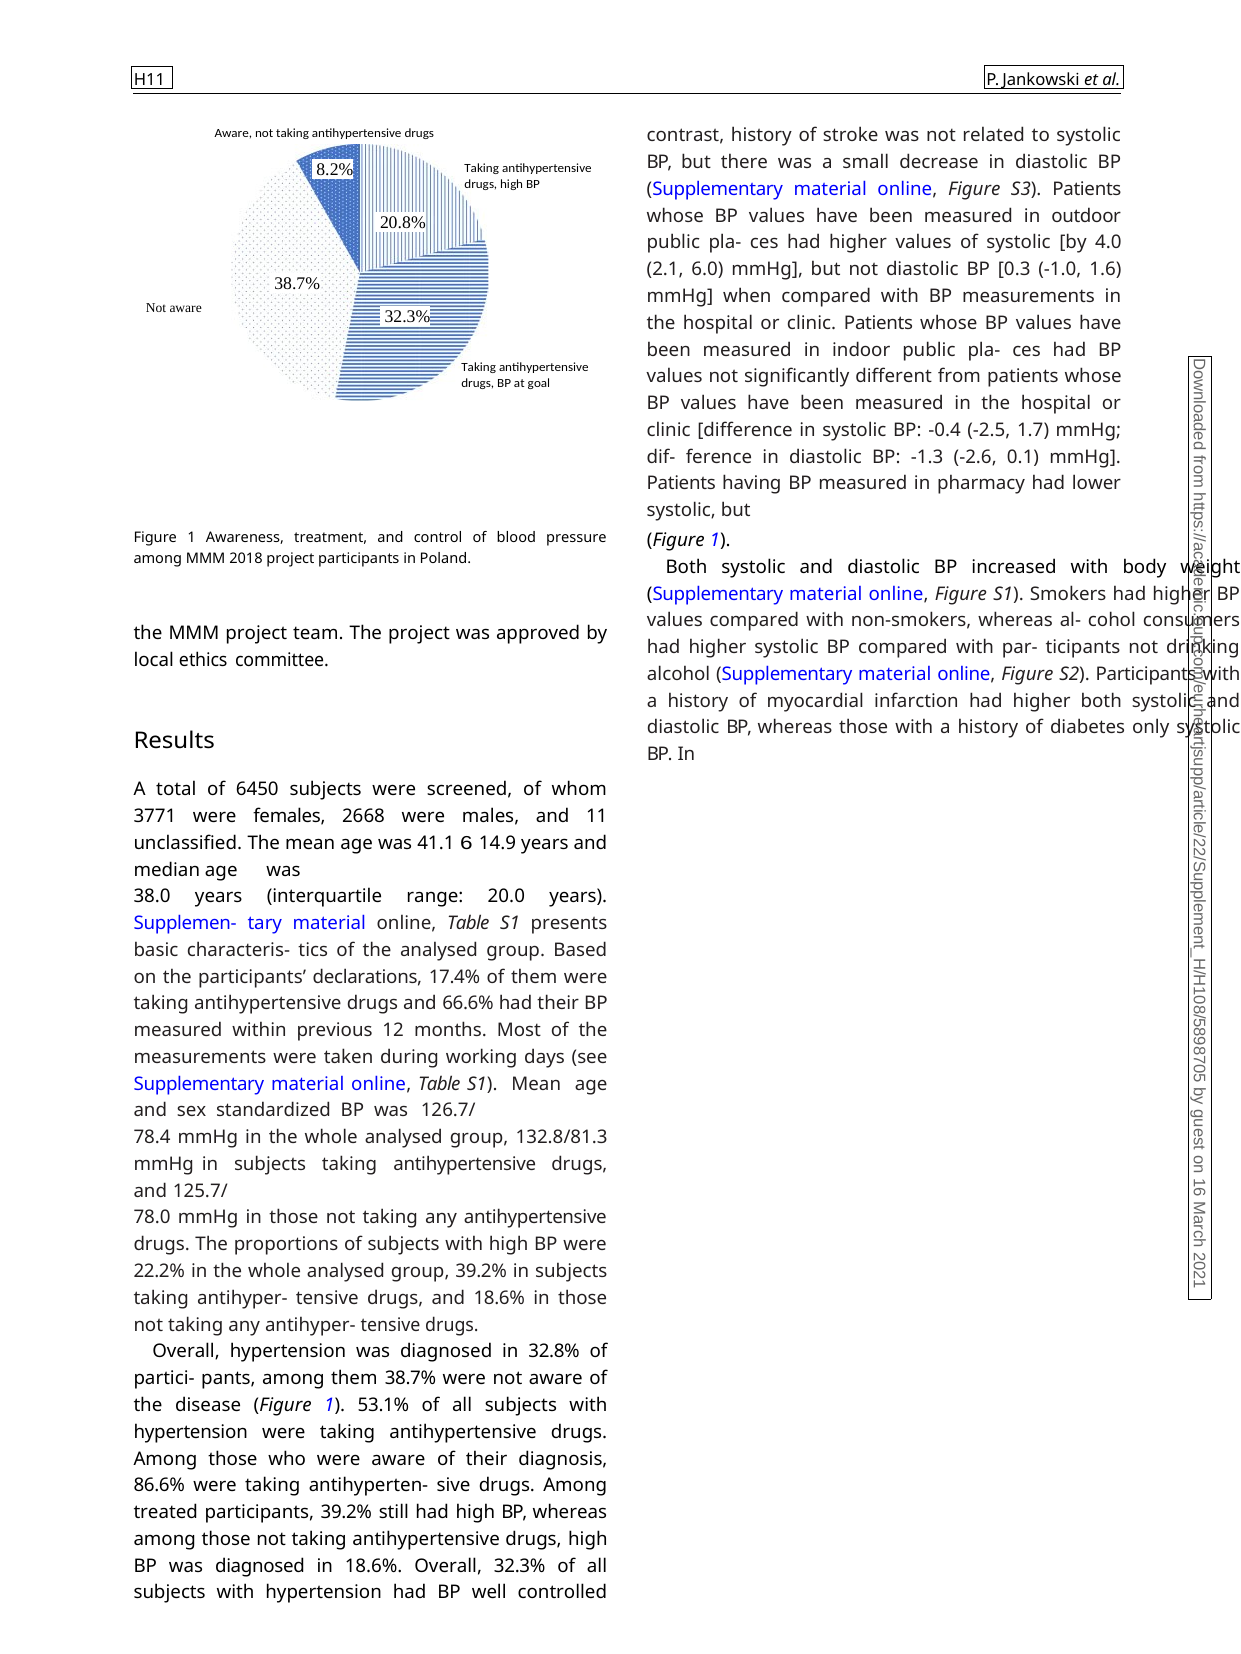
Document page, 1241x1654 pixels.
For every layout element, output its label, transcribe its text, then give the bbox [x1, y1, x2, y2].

text Downloaded from https://academic.oup.com/eurheartjsupp/article/22/Supplement_H/H108/5898705 by guest on 16 March 2021 [1190, 358, 1209, 1299]
text 38.0 years (interquartile range: 20.0 years). Supplemen- tary material online, Table S1 presents basic characteris- tics of the analysed group. Based on the participants’ declarations, 17.4% of them were taking antihypertensive drugs and 66.6% had their BP measured within previous 12 months. Most of the measurements were taken during working days (see Supplementary material online, Table S1). Mean age and sex standardized BP was 126.7/ [133, 883, 607, 1122]
text A total of 6450 subjects were screened, of whom 3771 were females, 2668 were males, and 11 unclassified. The mean age was 41.1 6 14.9 years and median age was [133, 776, 607, 881]
text 8.2% [231, 159, 434, 179]
subtitle Results [133, 723, 607, 755]
text 32.3% [209, 306, 430, 326]
text 38.7% [269, 272, 434, 293]
text 78.0 mmHg in those not taking any antihypertensive drugs. The proportions of subjects with high BP were 22.2% in the whole analysed group, 39.2% in subjects taking antihyper- tensive drugs, and 18.6% in those not taking any antihyper- tensive drugs. [133, 1204, 607, 1336]
text Aware, not taking antihypertensive drugs [209, 125, 434, 140]
text contrast, history of stroke was not related to systolic BP, but there was a small decrease in diastolic BP (Supplementary material online, Figure S3). Patients whose BP values have been measured in outdoor public pla- ces had higher values of systolic [by 4.0 (2.1, 6.0) mmHg], but not diastolic BP [0.3 (-1.0, 1.6) mmHg] when compared with BP measurements in the hospital or clinic. Patients whose BP values have been measured in indoor public pla- ces had BP values not significantly different from patients whose BP values have been measured in the hospital or clinic [difference in systolic BP: -0.4 (-2.5, 1.7) mmHg; dif- ference in diastolic BP: -1.3 (-2.6, 0.1) mmHg]. Patients having BP measured in pharmacy had lower systolic, but [646, 122, 1121, 522]
text Not aware [146, 300, 205, 316]
text Figure 1 Awareness, treatment, and control of blood pressure among MMM 2018 project participants in Poland. [133, 526, 607, 568]
text (Figure 1). [647, 526, 1188, 552]
text Overall, hypertension was diagnosed in 32.8% of partici- pants, among them 38.7% were not aware of the disease (Figure 1). 53.1% of all subjects with hypertension were taking antihypertensive drugs. Among those who were aware of their diagnosis, 86.6% were taking antihyperten- sive drugs. Among treated participants, 39.2% still had high BP, whereas among those not taking antihypertensive drugs, high BP was diagnosed in 18.6%. Overall, 32.3% of all subjects with hypertension had BP well controlled [133, 1338, 607, 1604]
text 78.4 mmHg in the whole analysed group, 132.8/81.3 mmHg in subjects taking antihypertensive drugs, and 125.7/ [133, 1123, 607, 1203]
text the MMM project team. The project was approved by local ethics committee. [133, 619, 607, 672]
text 20.8% [209, 212, 425, 232]
text Taking antihypertensive drugs, high BP [464, 160, 593, 192]
text Taking antihypertensive drugs, BP at goal [461, 359, 591, 391]
text Both systolic and diastolic BP increased with body weight (Supplementary material online, Figure S1). Smokers had higher BP values compared with non-smokers, whereas al- cohol consumers had higher systolic BP compared with par- ticipants not drinking alcohol (Supplementary material online, Figure S2). Participants with a history of myocardial infarction had higher both systolic and diastolic BP, whereas those with a history of diabetes only systolic BP. In [647, 553, 1188, 766]
picture [231, 144, 489, 401]
